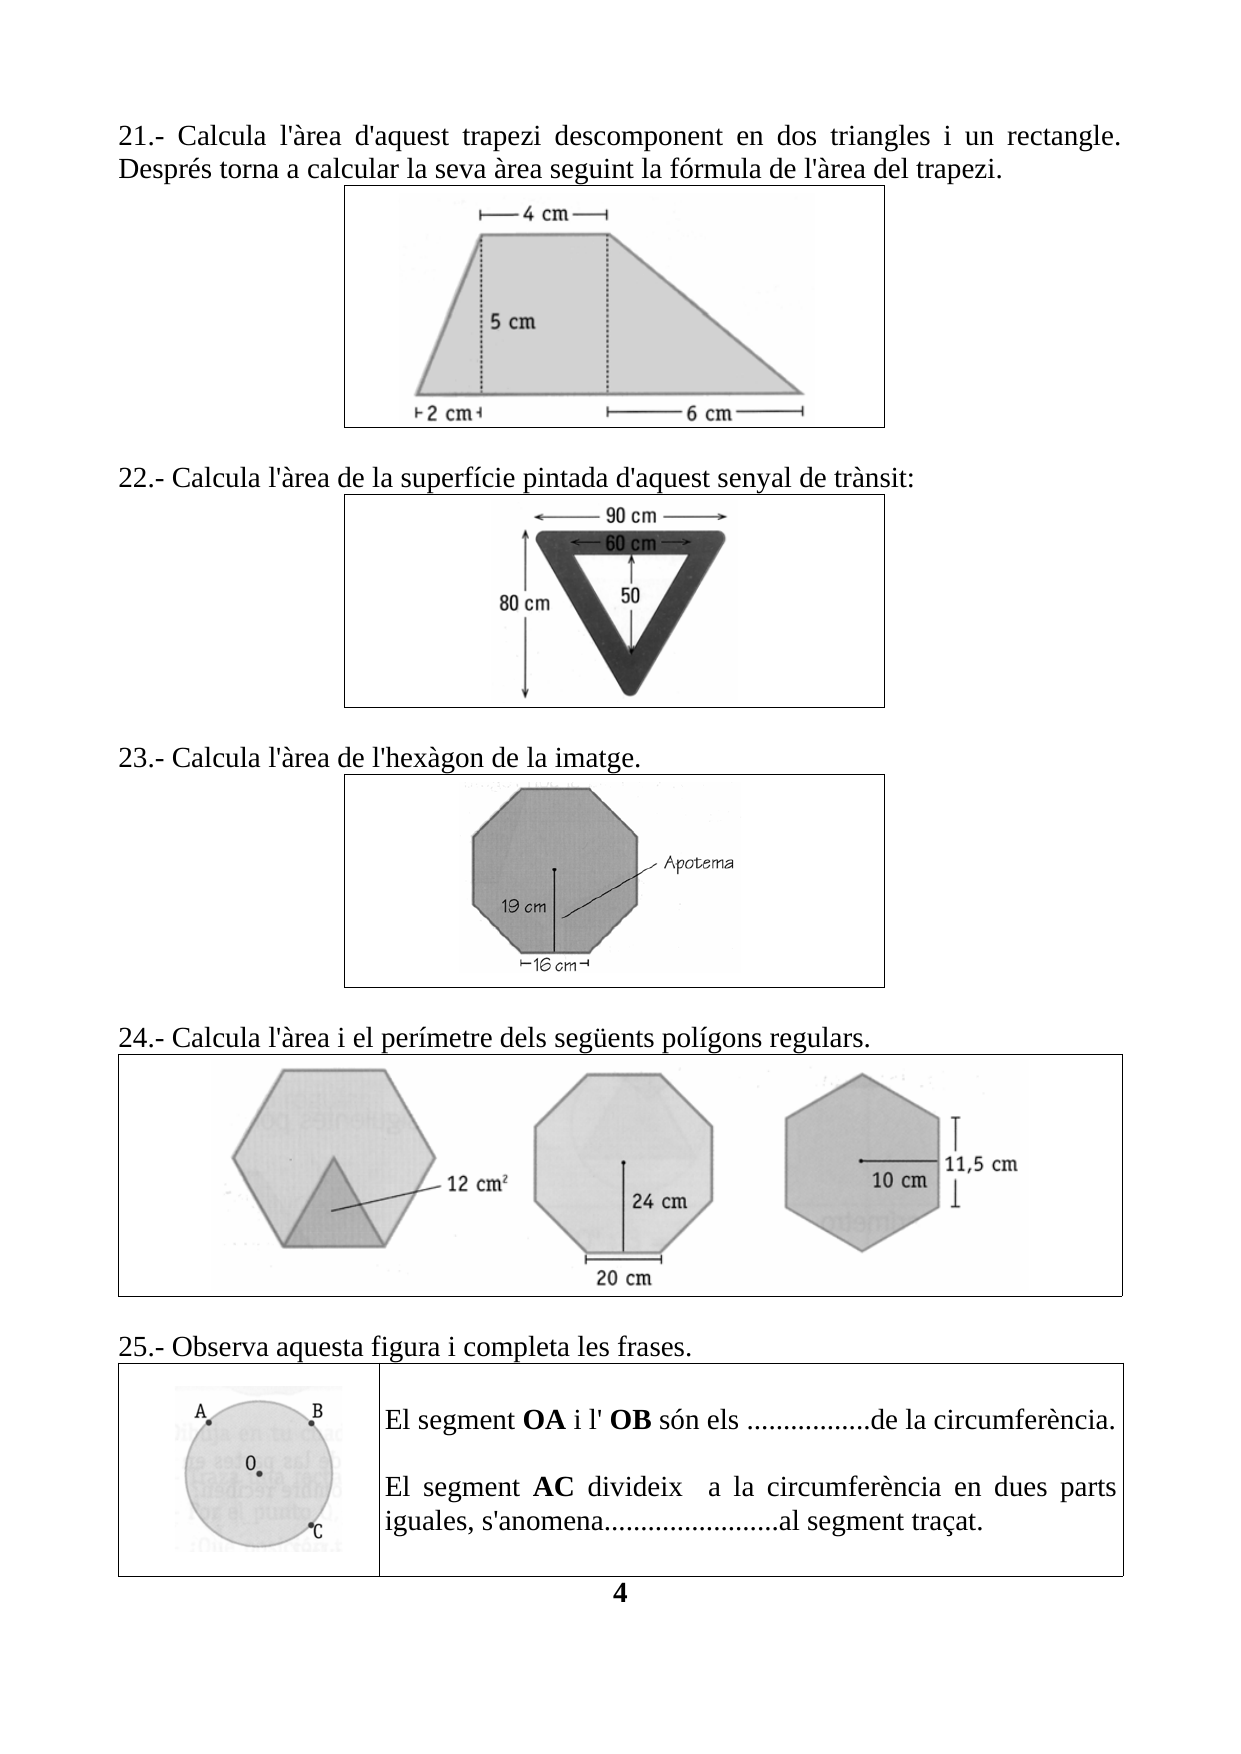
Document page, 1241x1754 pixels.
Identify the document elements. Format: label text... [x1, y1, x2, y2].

text 22.- Calcula l'àrea de la superfície pintada d'aquest senyal de trànsit: [118, 460, 1122, 494]
text 23.- Calcula l'àrea de l'hexàgon de la imatge. [118, 740, 1122, 774]
text 24.- Calcula l'àrea i el perímetre dels següents polígons regulars. [118, 1020, 1122, 1054]
table_header [119, 1364, 379, 1576]
text 25.- Observa aquesta figura i completa les frases. [118, 1329, 1122, 1363]
table_header El segment OA i l' OB són els .................de la circumferència. El segment AC divideix a la circumferència en dues parts iguales, s'anomena........................al segment traçat. [380, 1364, 1123, 1576]
table_header [345, 495, 884, 707]
table_header [345, 775, 884, 987]
text 21.- Calcula l'àrea d'aquest trapezi descomponent en dos triangles i un rectangle. Després torna a calcular la seva àrea seguint la fórmula de l'àrea del trapezi. [118, 118, 1122, 185]
text 4 [118, 1577, 1122, 1609]
table_header [345, 186, 884, 427]
table_header [119, 1055, 1122, 1296]
